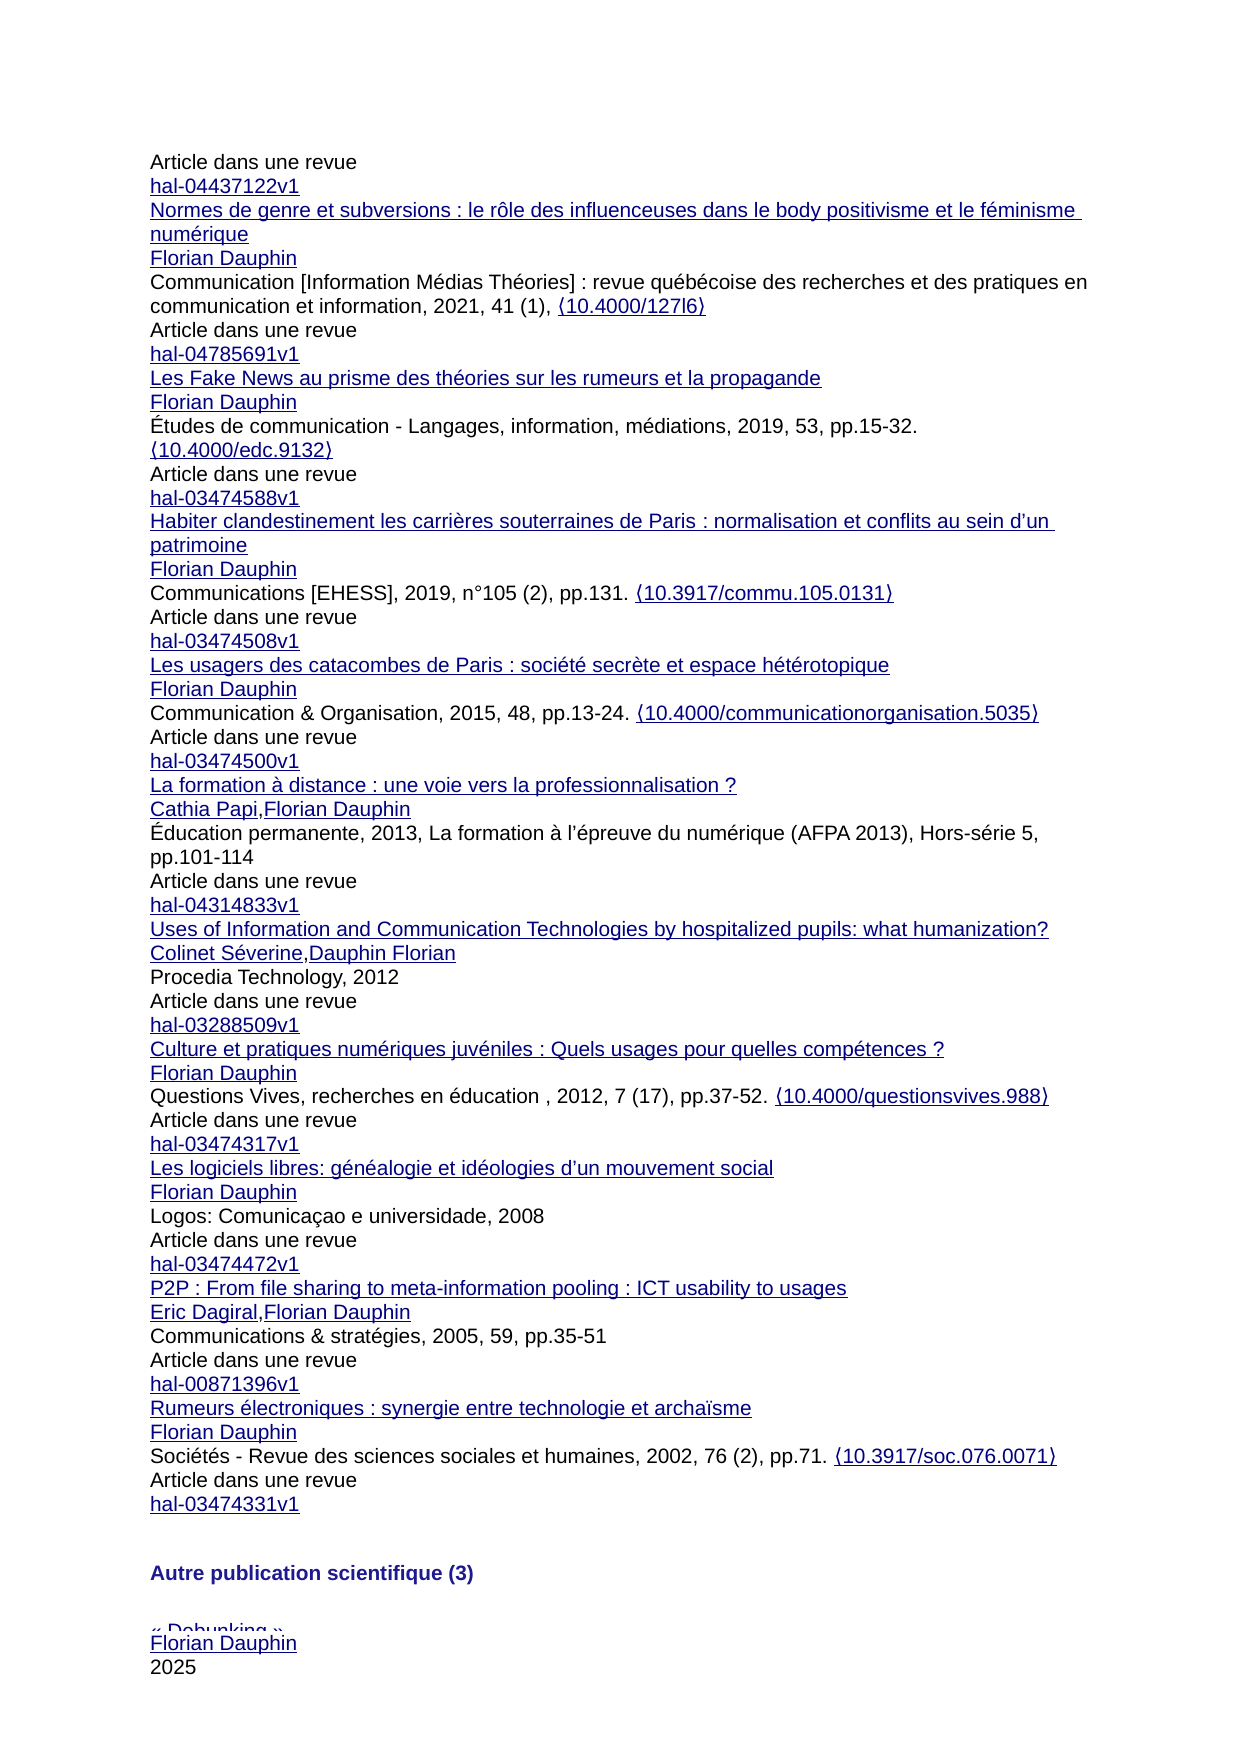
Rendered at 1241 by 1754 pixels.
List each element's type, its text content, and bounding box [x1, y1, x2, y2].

table_cell Culture et pratiques numériques juvéniles : Quels usages pour quelles compétences ? Florian Dauphin Questions Vives, recherches en éducation , 2012, 7 (17), pp.37-52. ⟨10.4000/questionsvives.988⟩ Article dans une revue hal-03474317v1 [150, 1036, 1090, 1156]
table_cell Habiter clandestinement les carrières souterraines de Paris : normalisation et conflits au sein d’un patrimoine Florian Dauphin Communications [EHESS], 2019, n°105 (2), pp.131. ⟨10.3917/commu.105.0131⟩ Article dans une revue hal-03474508v1 [150, 509, 1090, 653]
table_cell Uses of Information and Communication Technologies by hospitalized pupils: what humanization? Colinet Séverine,Dauphin Florian Procedia Technology, 2012 Article dans une revue hal-03288509v1 [150, 917, 1090, 1036]
table_cell Les logiciels libres: généalogie et idéologies d’un mouvement social Florian Dauphin Logos: Comunicaçao e universidade, 2008 Article dans une revue hal-03474472v1 [150, 1156, 1090, 1276]
table_cell La formation à distance : une voie vers la professionnalisation ? Cathia Papi,Florian Dauphin Éducation permanente, 2013, La formation à l’épreuve du numérique (AFPA 2013), Hors-série 5, pp.101-114 Article dans une revue hal-04314833v1 [150, 773, 1090, 917]
subtitle Autre publication scientifique (3) [150, 1560, 1090, 1584]
table_cell Rumeurs électroniques : synergie entre technologie et archaïsme Florian Dauphin Sociétés - Revue des sciences sociales et humaines, 2002, 76 (2), pp.71. ⟨10.3917/soc.076.0071⟩ Article dans une revue hal-03474331v1 [150, 1396, 1090, 1516]
table_cell Les usagers des catacombes de Paris : société secrète et espace hétérotopique Florian Dauphin Communication & Organisation, 2015, 48, pp.13-24. ⟨10.4000/communicationorganisation.5035⟩ Article dans une revue hal-03474500v1 [150, 653, 1090, 773]
table_cell Normes de genre et subversions : le rôle des influenceuses dans le body positivisme et le féminisme numérique Florian Dauphin Communication [Information Médias Théories] : revue québécoise des recherches et des pratiques en communication et information, 2021, 41 (1), ⟨10.4000/127l6⟩ Article dans une revue hal-04785691v1 [150, 198, 1090, 366]
table_cell Les Fake News au prisme des théories sur les rumeurs et la propagande Florian Dauphin Études de communication - Langages, information, médiations, 2019, 53, pp.15-32. ⟨10.4000/edc.9132⟩ Article dans une revue hal-03474588v1 [150, 366, 1090, 509]
table_cell Article dans une revue hal-04437122v1 [150, 150, 1090, 198]
table_header « Debunking » Florian Dauphin 2025 [150, 1619, 1090, 1679]
table_cell P2P : From file sharing to meta-information pooling : ICT usability to usages Eric Dagiral,Florian Dauphin Communications & stratégies, 2005, 59, pp.35-51 Article dans une revue hal-00871396v1 [150, 1276, 1090, 1396]
